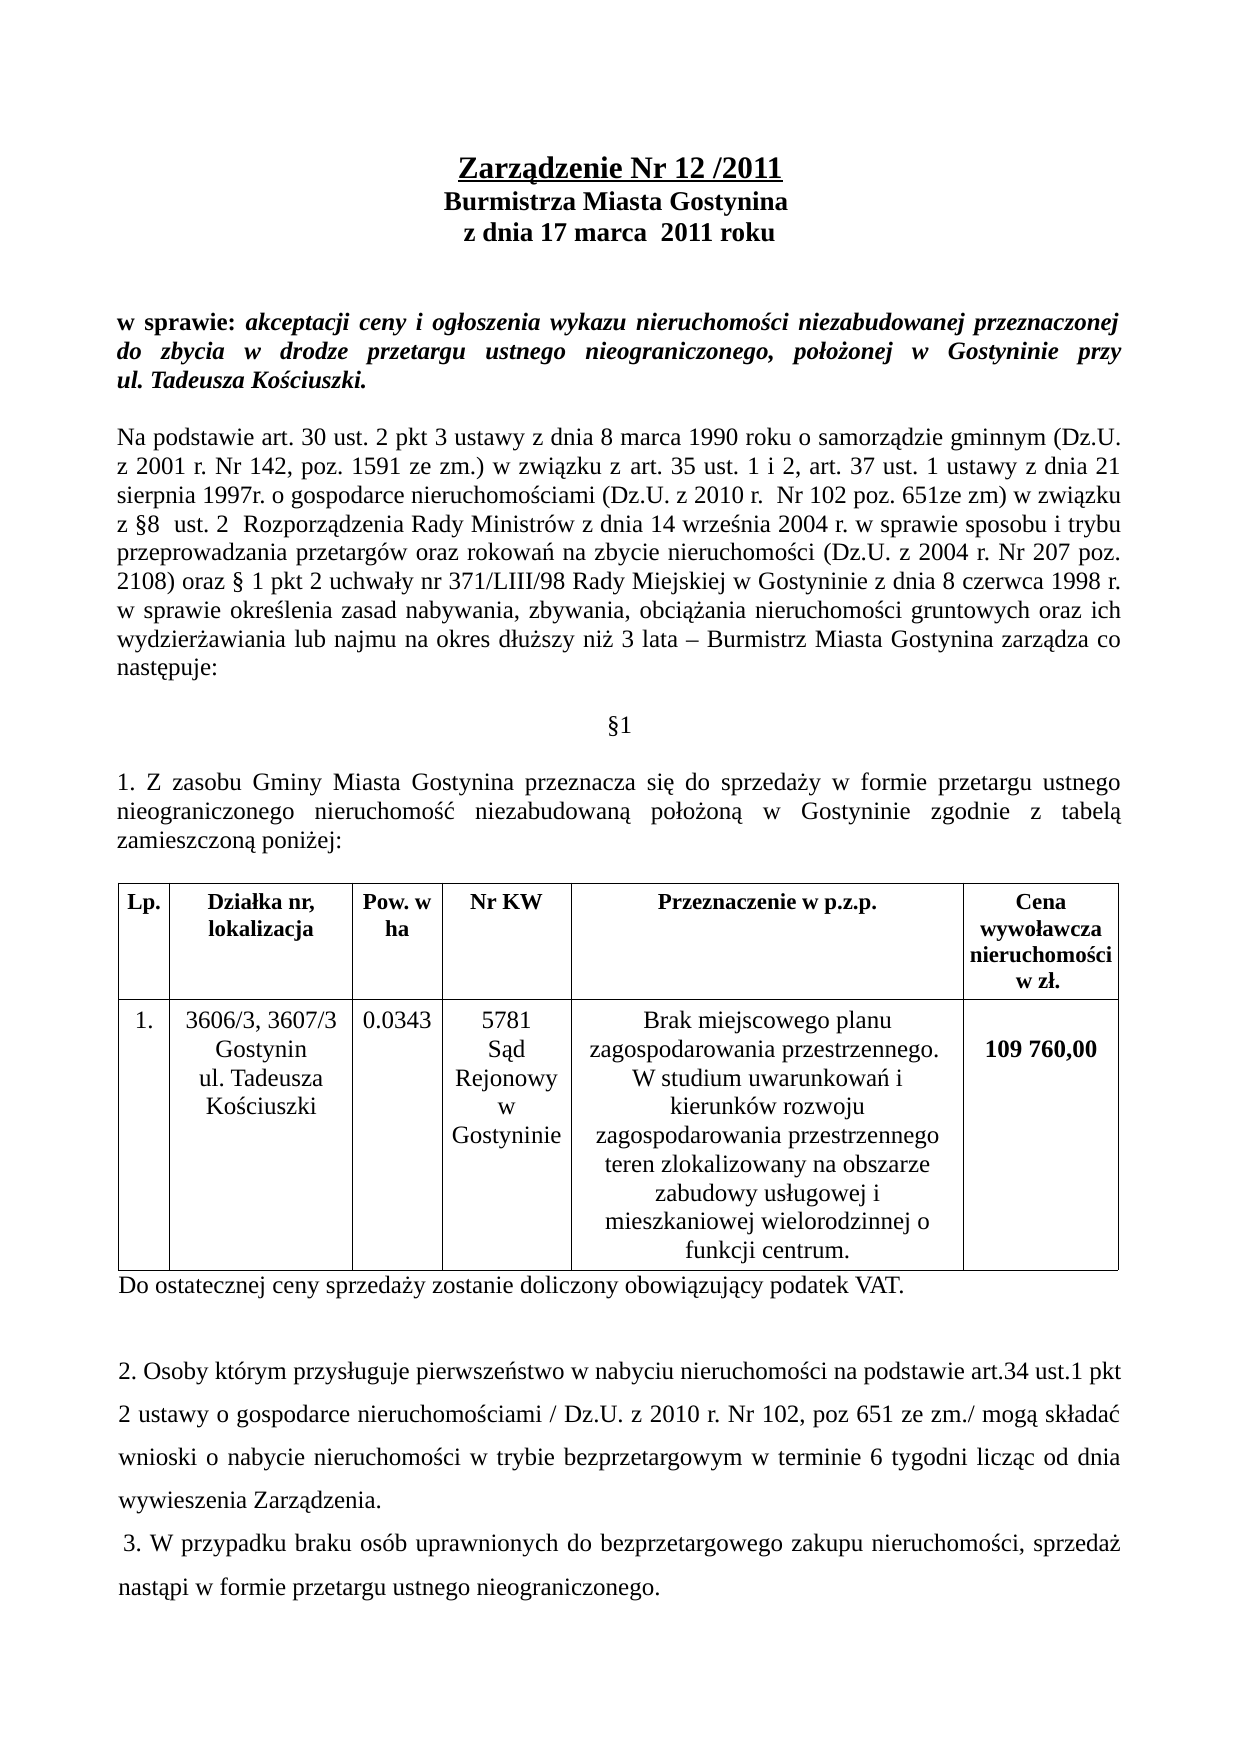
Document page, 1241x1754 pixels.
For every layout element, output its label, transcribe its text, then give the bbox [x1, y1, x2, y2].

text w sprawie: akceptacji ceny i ogłoszenia wykazu nieruchomości niezabudowanej przeznaczonej do zbycia w drodze przetargu ustnego nieograniczonego, położonej w Gostyninie przy ul. Tadeusza Kościuszki. [117, 307, 1122, 394]
text z dnia 17 marca 2011 roku [117, 216, 1122, 247]
text 3. W przypadku braku osób uprawnionych do bezprzetargowego zakupu nieruchomości, sprzedaż nastąpi w formie przetargu ustnego nieograniczonego. [118, 1528, 1122, 1600]
table_cell 109 760,00 [964, 1000, 1118, 1270]
table_cell Brak miejscowego planu zagospodarowania przestrzennego. W studium uwarunkowań i kierunków rozwoju zagospodarowania przestrzennego teren zlokalizowany na obszarze zabudowy usługowej i mieszkaniowej wielorodzinnej o funkcji centrum. [572, 1000, 963, 1270]
table_cell 3606/3, 3607/3 Gostynin ul. Tadeusza Kościuszki [170, 1000, 352, 1270]
table_header Działka nr, lokalizacja [170, 884, 352, 999]
text 1. Z zasobu Gminy Miasta Gostynina przeznacza się do sprzedaży w formie przetargu ustnego nieograniczonego nieruchomość niezabudowaną położoną w Gostyninie zgodnie z tabelą zamieszczoną poniżej: [117, 767, 1122, 854]
table_header Cena wywoławcza nieruchomości w zł. [964, 884, 1118, 999]
text Do ostatecznej ceny sprzedaży zostanie doliczony obowiązujący podatek VAT. [118, 1270, 1122, 1298]
text 2. Osoby którym przysługuje pierwszeństwo w nabyciu nieruchomości na podstawie art.34 ust.1 pkt 2 ustawy o gospodarce nieruchomościami / Dz.U. z 2010 r. Nr 102, poz 651 ze zm./ mogą składać wnioski o nabycie nieruchomości w trybie bezprzetargowym w terminie 6 tygodni licząc od dnia wywieszenia Zarządzenia. [118, 1356, 1122, 1514]
table_header Nr KW [443, 884, 571, 999]
text §1 [117, 710, 1122, 739]
table_header Przeznaczenie w p.z.p. [572, 884, 963, 999]
table_cell 0.0343 [353, 1000, 442, 1270]
subtitle Zarządzenie Nr 12 /2011 [118, 149, 1122, 185]
text Na podstawie art. 30 ust. 2 pkt 3 ustawy z dnia 8 marca 1990 roku o samorządzie gminnym (Dz.U. z 2001 r. Nr 142, poz. 1591 ze zm.) w związku z art. 35 ust. 1 i 2, art. 37 ust. 1 ustawy z dnia 21 sierpnia 1997r. o gospodarce nieruchomościami (Dz.U. z 2010 r. Nr 102 poz. 651ze zm) w związku z §8 ust. 2 Rozporządzenia Rady Ministrów z dnia 14 września 2004 r. w sprawie sposobu i trybu przeprowadzania przetargów oraz rokowań na zbycie nieruchomości (Dz.U. z 2004 r. Nr 207 poz. 2108) oraz § 1 pkt 2 uchwały nr 371/LIII/98 Rady Miejskiej w Gostyninie z dnia 8 czerwca 1998 r. w sprawie określenia zasad nabywania, zbywania, obciążania nieruchomości gruntowych oraz ich wydzierżawiania lub najmu na okres dłuższy niż 3 lata – Burmistrz Miasta Gostynina zarządza co następuje: [117, 422, 1122, 681]
table_cell 5781 Sąd Rejonowy w Gostyninie [443, 1000, 571, 1270]
table_cell 1. [119, 1000, 169, 1270]
table_header Lp. [119, 884, 169, 999]
text Burmistrza Miasta Gostynina [117, 185, 1122, 216]
table_header Pow. w ha [353, 884, 442, 999]
